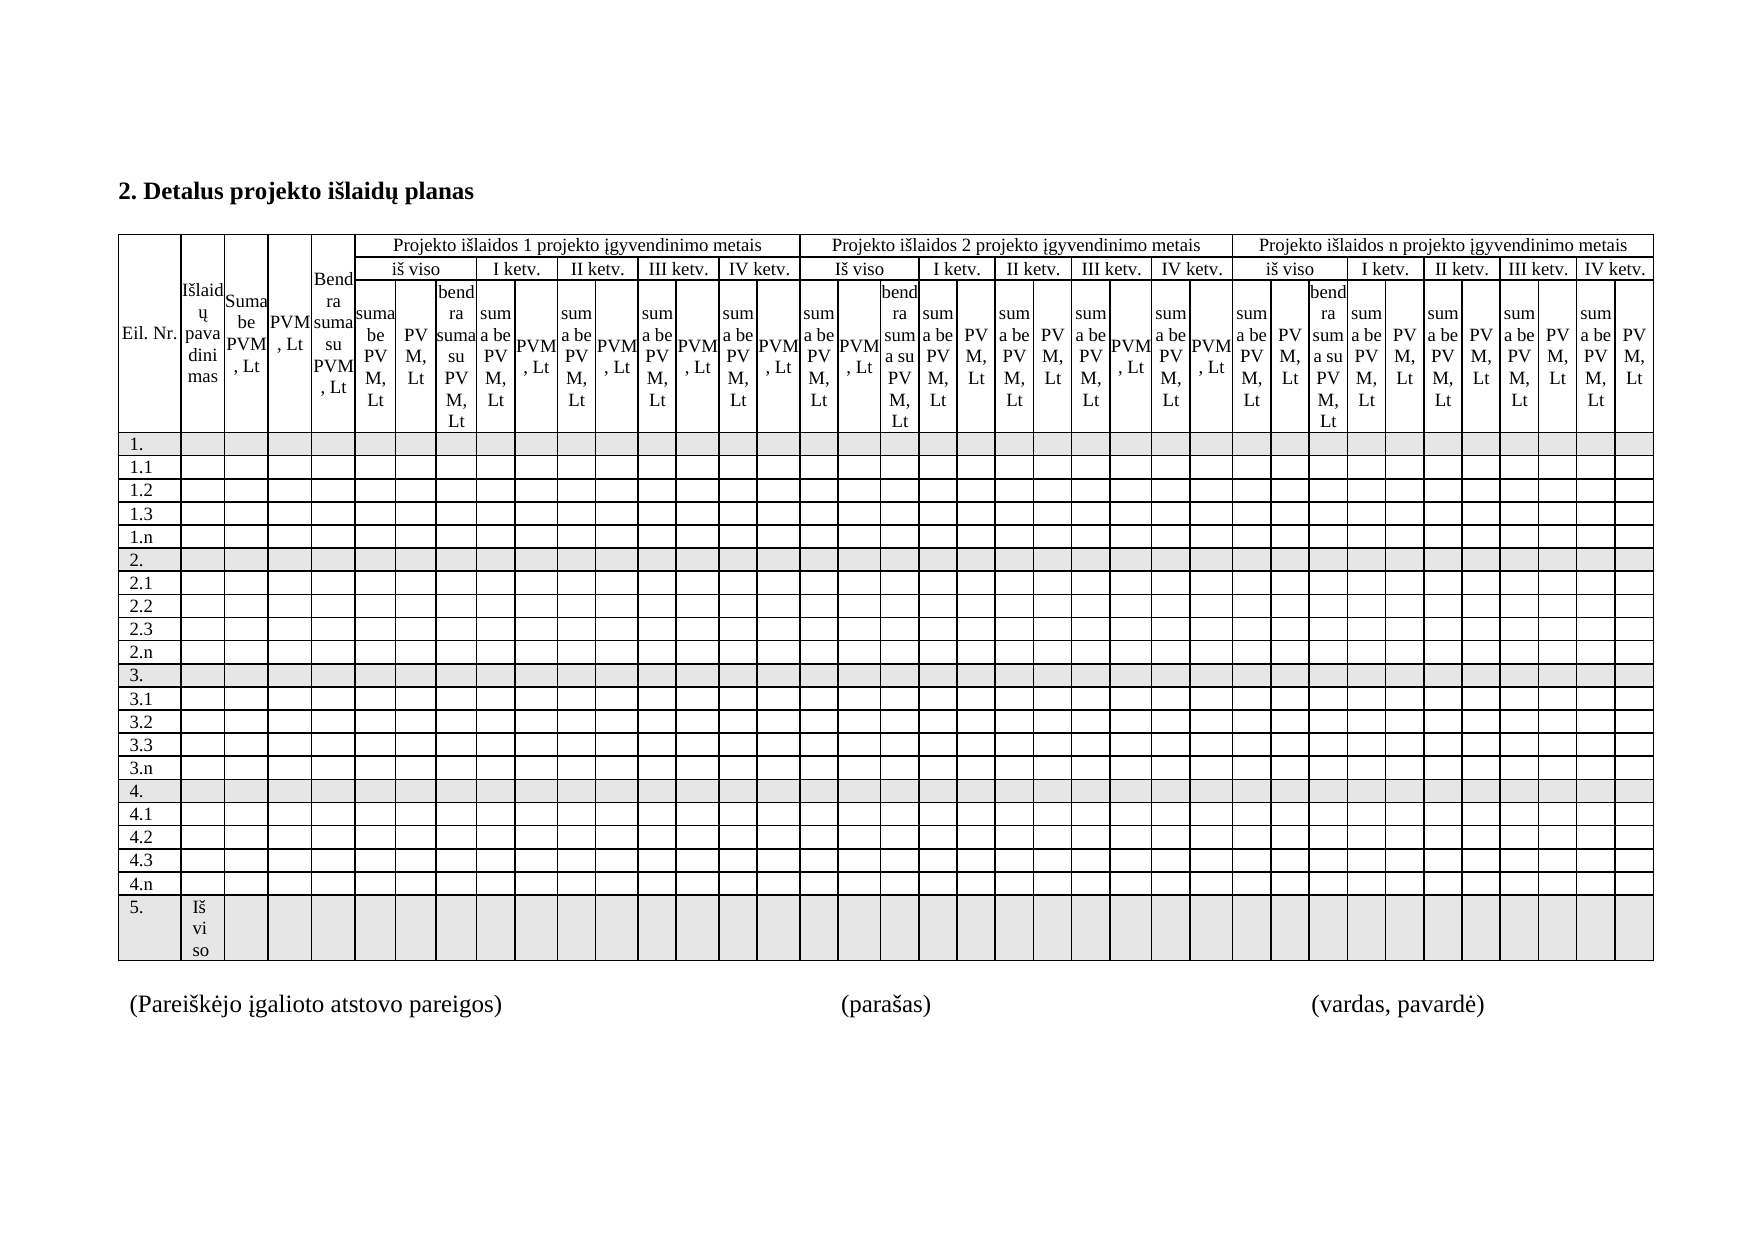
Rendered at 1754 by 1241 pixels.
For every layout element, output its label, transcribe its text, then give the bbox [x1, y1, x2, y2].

table_cell [801, 850, 837, 871]
table_cell [1034, 595, 1071, 617]
table_cell [920, 780, 956, 802]
table_cell [1348, 711, 1385, 732]
table_cell [1072, 503, 1109, 524]
table_cell [396, 456, 435, 478]
table_cell [881, 896, 918, 960]
table_cell [881, 826, 918, 848]
table_cell [920, 826, 956, 848]
table_cell [596, 503, 637, 524]
table_cell [920, 757, 956, 778]
table_cell [958, 873, 994, 894]
table_cell [1348, 503, 1385, 524]
table_cell [1539, 688, 1576, 709]
table_cell [881, 711, 918, 732]
table_cell [1501, 456, 1538, 478]
table_cell [1233, 572, 1270, 593]
table_cell [996, 665, 1033, 686]
table_cell [639, 572, 675, 593]
table_cell [1034, 549, 1071, 570]
table_cell II ketv. [558, 258, 637, 279]
table_cell [996, 572, 1033, 593]
table_cell [1111, 433, 1151, 455]
table_cell [596, 803, 637, 825]
table_cell [1034, 711, 1071, 732]
table_cell 2.n [119, 641, 180, 663]
table_cell [182, 688, 224, 709]
table_cell [1577, 896, 1614, 960]
table_cell [1034, 850, 1071, 871]
table_cell 4.2 [119, 826, 180, 848]
table_cell [1034, 480, 1071, 501]
table_cell [1463, 665, 1499, 686]
table_cell [639, 641, 675, 663]
table_cell [1425, 734, 1461, 755]
table_header Suma be PVM, Lt [225, 235, 267, 432]
table_cell [881, 456, 918, 478]
table_cell [920, 480, 956, 501]
table_cell [720, 850, 756, 871]
table_cell suma be PVM, Lt [1233, 281, 1270, 432]
table_cell [996, 549, 1033, 570]
table_cell [881, 549, 918, 570]
table_cell [1310, 549, 1347, 570]
table_cell [801, 526, 837, 547]
table_cell [1272, 688, 1308, 709]
table_cell [1463, 826, 1499, 848]
table_cell [1463, 850, 1499, 871]
table_cell [269, 780, 311, 802]
table_cell 4. [119, 780, 180, 802]
table_cell [1616, 595, 1653, 617]
table_cell [1152, 757, 1189, 778]
table_cell [225, 711, 267, 732]
table_cell [1191, 826, 1232, 848]
table_cell [1152, 850, 1189, 871]
table_cell [1072, 480, 1109, 501]
table_cell [881, 595, 918, 617]
table_cell [437, 850, 476, 871]
table_cell [996, 896, 1033, 960]
table_cell 2.3 [119, 618, 180, 640]
table_cell [881, 803, 918, 825]
table_cell [839, 456, 880, 478]
table_cell [596, 873, 637, 894]
table_cell [516, 850, 557, 871]
table_cell [437, 711, 476, 732]
table_cell [1348, 780, 1385, 802]
table_cell [801, 549, 837, 570]
table_cell [225, 757, 267, 778]
table_cell [1539, 503, 1576, 524]
table_cell suma be PVM, Lt [639, 281, 675, 432]
table_cell [312, 688, 354, 709]
table_cell [396, 826, 435, 848]
table_cell [1310, 688, 1347, 709]
table_cell [312, 641, 354, 663]
table_cell [312, 526, 354, 547]
table_cell [801, 665, 837, 686]
table_cell [1577, 734, 1614, 755]
table_cell [596, 850, 637, 871]
table_cell [1072, 641, 1109, 663]
table_cell [1539, 641, 1576, 663]
table_cell [1463, 526, 1499, 547]
table_cell [558, 757, 595, 778]
table_cell [758, 850, 799, 871]
table_cell PVM, Lt [596, 281, 637, 432]
table_cell [1616, 688, 1653, 709]
table_cell [1072, 873, 1109, 894]
table_header Eil. Nr. [119, 235, 180, 432]
table_cell [1111, 665, 1151, 686]
table_header (Pareiškėjo įgalioto atstovo pareigos) [118, 990, 630, 1018]
table_cell [437, 803, 476, 825]
table_cell [596, 641, 637, 663]
table_cell [356, 780, 395, 802]
table_cell [1152, 688, 1189, 709]
table_cell [958, 688, 994, 709]
table_cell [1425, 665, 1461, 686]
table_cell [312, 873, 354, 894]
table_cell PVM, Lt [839, 281, 880, 432]
table_cell [801, 826, 837, 848]
table_cell [801, 503, 837, 524]
table_cell [1501, 780, 1538, 802]
table_cell [1348, 873, 1385, 894]
table_cell [312, 850, 354, 871]
table_cell 3.2 [119, 711, 180, 732]
table_cell [1501, 572, 1538, 593]
table_cell [596, 757, 637, 778]
table_cell [1111, 850, 1151, 871]
table_cell [920, 688, 956, 709]
table_cell [437, 480, 476, 501]
table_cell [516, 665, 557, 686]
table_cell I ketv. [477, 258, 557, 279]
table_cell [1501, 826, 1538, 848]
table_cell [396, 734, 435, 755]
table_cell [1272, 734, 1308, 755]
table_cell [269, 826, 311, 848]
table_cell [1111, 526, 1151, 547]
table_cell [182, 665, 224, 686]
table_cell [182, 873, 224, 894]
table_cell [1152, 480, 1189, 501]
table_cell [558, 826, 595, 848]
table_cell [677, 873, 718, 894]
table_cell [269, 526, 311, 547]
table_cell [996, 757, 1033, 778]
table_cell iš viso [356, 258, 476, 279]
table_cell [1501, 711, 1538, 732]
table_cell [958, 618, 994, 640]
table_cell [1501, 503, 1538, 524]
table_cell [1233, 850, 1270, 871]
table_cell [596, 549, 637, 570]
table_cell [1310, 850, 1347, 871]
table_cell PVM, Lt [758, 281, 799, 432]
table_cell [558, 734, 595, 755]
table_cell [596, 572, 637, 593]
table_cell [356, 549, 395, 570]
table_cell [437, 734, 476, 755]
table_cell [312, 549, 354, 570]
table_cell [839, 526, 880, 547]
table_cell [596, 688, 637, 709]
table_cell [558, 780, 595, 802]
table_header Bendra suma su PVM, Lt [312, 235, 354, 432]
table_cell [396, 757, 435, 778]
table_cell [996, 803, 1033, 825]
table_cell [1425, 618, 1461, 640]
table_cell [1034, 803, 1071, 825]
table_cell [1425, 641, 1461, 663]
table_cell [1191, 595, 1232, 617]
table_cell suma be PVM, Lt [996, 281, 1033, 432]
table_cell [477, 503, 514, 524]
table_cell [269, 503, 311, 524]
table_cell [437, 433, 476, 455]
table_cell II ketv. [1425, 258, 1499, 279]
table_cell [958, 526, 994, 547]
table_cell [182, 711, 224, 732]
table_cell [312, 734, 354, 755]
table_cell [1111, 896, 1151, 960]
table_cell [1152, 526, 1189, 547]
table_cell [1272, 572, 1308, 593]
table_cell [1072, 711, 1109, 732]
table_cell [558, 480, 595, 501]
table_cell [1463, 618, 1499, 640]
table_cell [839, 873, 880, 894]
table_cell [356, 641, 395, 663]
table_cell [356, 503, 395, 524]
table_cell [1191, 803, 1232, 825]
table_cell [1111, 503, 1151, 524]
table_cell [1577, 456, 1614, 478]
table_cell [677, 572, 718, 593]
table_cell [958, 456, 994, 478]
table_cell [312, 595, 354, 617]
table_cell [677, 480, 718, 501]
table_cell [801, 734, 837, 755]
table_cell [1191, 433, 1232, 455]
table_cell [1616, 780, 1653, 802]
table_cell [639, 433, 675, 455]
table_cell bendra suma su PVM, Lt [437, 281, 476, 432]
table_cell [437, 595, 476, 617]
table_cell [1539, 526, 1576, 547]
table_cell [356, 688, 395, 709]
table_cell [1072, 549, 1109, 570]
table_cell PVM, Lt [1539, 281, 1576, 432]
table_cell [596, 618, 637, 640]
table_cell [996, 641, 1033, 663]
table_cell [225, 734, 267, 755]
table_cell 1.2 [119, 480, 180, 501]
table_cell [1425, 572, 1461, 593]
table_cell [920, 641, 956, 663]
table_cell [1501, 850, 1538, 871]
table_cell [1386, 618, 1423, 640]
table_cell [437, 826, 476, 848]
table_cell [1386, 734, 1423, 755]
table_cell [225, 618, 267, 640]
table_cell [1463, 433, 1499, 455]
table_cell [269, 549, 311, 570]
table_cell [1463, 734, 1499, 755]
table_cell [1348, 480, 1385, 501]
table_cell [596, 433, 637, 455]
table_cell [1501, 757, 1538, 778]
table_cell [1616, 873, 1653, 894]
table_cell [516, 456, 557, 478]
table_cell [312, 803, 354, 825]
table_cell [516, 572, 557, 593]
table_cell [1539, 480, 1576, 501]
table_cell suma be PVM, Lt [1501, 281, 1538, 432]
table_cell [396, 688, 435, 709]
table_cell [269, 618, 311, 640]
table_cell [1463, 873, 1499, 894]
table_cell [1501, 641, 1538, 663]
table_cell [477, 665, 514, 686]
table_cell [182, 549, 224, 570]
table_cell Iš viso [182, 896, 224, 960]
table_cell [269, 850, 311, 871]
table_cell [920, 595, 956, 617]
table_cell [312, 826, 354, 848]
table_cell [396, 526, 435, 547]
table_cell [1539, 433, 1576, 455]
table_cell [677, 526, 718, 547]
table_cell [1233, 480, 1270, 501]
table_cell [225, 595, 267, 617]
table_cell [639, 456, 675, 478]
table_cell [1272, 503, 1308, 524]
table_cell [839, 803, 880, 825]
table_cell [639, 850, 675, 871]
table_cell [1348, 549, 1385, 570]
table_cell [182, 850, 224, 871]
table_cell [1233, 757, 1270, 778]
table_cell [839, 503, 880, 524]
table_cell [1310, 826, 1347, 848]
table_cell [1616, 757, 1653, 778]
table_cell [1386, 480, 1423, 501]
table_cell [720, 826, 756, 848]
table_cell [1191, 873, 1232, 894]
table_cell [477, 826, 514, 848]
table_cell 3.3 [119, 734, 180, 755]
table_cell 1.n [119, 526, 180, 547]
table_cell [677, 433, 718, 455]
table_cell bendra suma su PVM, Lt [881, 281, 918, 432]
table_cell [1072, 433, 1109, 455]
table_cell [182, 433, 224, 455]
table_cell [516, 503, 557, 524]
table_cell [516, 641, 557, 663]
table_cell [881, 665, 918, 686]
table_cell [396, 503, 435, 524]
table_cell [801, 711, 837, 732]
table_cell 4.3 [119, 850, 180, 871]
table_cell [1034, 780, 1071, 802]
table_cell [356, 803, 395, 825]
table_cell 2.2 [119, 595, 180, 617]
table_cell [1539, 572, 1576, 593]
table_cell [477, 873, 514, 894]
table_cell [1111, 803, 1151, 825]
table_cell [1348, 526, 1385, 547]
table_cell [1425, 757, 1461, 778]
table_cell [269, 873, 311, 894]
table_cell [1616, 826, 1653, 848]
table_cell [182, 456, 224, 478]
table_cell [881, 503, 918, 524]
table_cell [1072, 757, 1109, 778]
table_cell [1191, 526, 1232, 547]
table_cell [1034, 734, 1071, 755]
table_cell [1272, 526, 1308, 547]
table_cell [477, 456, 514, 478]
table_cell [477, 526, 514, 547]
table_cell [920, 803, 956, 825]
table_cell [958, 711, 994, 732]
table_cell [1539, 850, 1576, 871]
table_cell [477, 734, 514, 755]
table_cell [639, 503, 675, 524]
table_cell [758, 803, 799, 825]
table_cell III ketv. [639, 258, 718, 279]
table_cell [839, 780, 880, 802]
table_cell [720, 734, 756, 755]
table_cell [920, 850, 956, 871]
table_cell [1463, 549, 1499, 570]
table_cell [1386, 572, 1423, 593]
table_cell [1501, 734, 1538, 755]
table_cell [1539, 803, 1576, 825]
table_cell [312, 456, 354, 478]
table_cell [1034, 665, 1071, 686]
table_cell [920, 873, 956, 894]
table_cell [356, 526, 395, 547]
table_cell [312, 618, 354, 640]
table_cell [1034, 572, 1071, 593]
table_cell [1272, 896, 1308, 960]
table_cell [1034, 873, 1071, 894]
table_cell [1539, 549, 1576, 570]
table_cell [182, 780, 224, 802]
table_cell [182, 595, 224, 617]
table_cell [920, 526, 956, 547]
table_cell [1463, 780, 1499, 802]
table_cell [801, 595, 837, 617]
table_cell [758, 456, 799, 478]
table_cell PVM, Lt [1034, 281, 1071, 432]
table_cell [225, 526, 267, 547]
table_cell [677, 618, 718, 640]
table_cell [801, 803, 837, 825]
table_cell [1577, 641, 1614, 663]
table_cell [1191, 734, 1232, 755]
table_cell [269, 896, 311, 960]
table_cell [1272, 826, 1308, 848]
table_cell [839, 572, 880, 593]
table_cell [1072, 734, 1109, 755]
table_cell [920, 456, 956, 478]
table_cell [677, 549, 718, 570]
table_cell [839, 595, 880, 617]
table_cell [596, 780, 637, 802]
table_cell [1616, 433, 1653, 455]
table_cell [801, 433, 837, 455]
table_cell [958, 757, 994, 778]
table_cell [558, 873, 595, 894]
table_cell [881, 618, 918, 640]
table_cell [1191, 896, 1232, 960]
table_cell [677, 896, 718, 960]
table_cell [356, 734, 395, 755]
table_header Projekto išlaidos n projekto įgyvendinimo metais [1233, 235, 1653, 256]
table_cell [801, 572, 837, 593]
table_cell [1072, 803, 1109, 825]
table_cell [720, 503, 756, 524]
table_cell [758, 526, 799, 547]
table_cell [639, 665, 675, 686]
table_cell [1539, 896, 1576, 960]
table_cell [1310, 780, 1347, 802]
table_cell [1072, 456, 1109, 478]
table_cell [1501, 896, 1538, 960]
table_cell [1386, 503, 1423, 524]
table_cell [1072, 618, 1109, 640]
table_cell [396, 641, 435, 663]
table_cell [758, 618, 799, 640]
table_cell [1233, 780, 1270, 802]
table_cell [758, 480, 799, 501]
table_cell [1386, 826, 1423, 848]
table_cell [958, 595, 994, 617]
table_cell bendra suma su PVM, Lt [1310, 281, 1347, 432]
table_cell [516, 480, 557, 501]
table_cell [1111, 456, 1151, 478]
table_cell [477, 803, 514, 825]
table_cell [1386, 549, 1423, 570]
table_cell [1152, 896, 1189, 960]
table_cell [639, 757, 675, 778]
table_cell 2.1 [119, 572, 180, 593]
table_cell [182, 757, 224, 778]
table_cell [1463, 757, 1499, 778]
table_cell III ketv. [1072, 258, 1151, 279]
table_cell [801, 688, 837, 709]
table_cell [225, 850, 267, 871]
table_cell [269, 480, 311, 501]
table_cell [958, 549, 994, 570]
table_cell [1348, 572, 1385, 593]
table_cell [477, 480, 514, 501]
table_cell [396, 433, 435, 455]
table_cell [1111, 641, 1151, 663]
table_cell [881, 688, 918, 709]
table_cell [1501, 480, 1538, 501]
table_cell [1034, 433, 1071, 455]
table_cell [677, 595, 718, 617]
table_cell [677, 780, 718, 802]
table_cell [1577, 780, 1614, 802]
table_cell [839, 618, 880, 640]
table_cell [1577, 503, 1614, 524]
table_cell [516, 780, 557, 802]
table_cell [558, 641, 595, 663]
table_cell [269, 757, 311, 778]
table_cell [881, 480, 918, 501]
table_cell [182, 618, 224, 640]
table_cell [1111, 757, 1151, 778]
table_cell [1348, 757, 1385, 778]
table_cell [1191, 480, 1232, 501]
table_cell [1310, 618, 1347, 640]
table_cell [1386, 526, 1423, 547]
table_cell [1577, 549, 1614, 570]
table_cell [1501, 526, 1538, 547]
table_cell [516, 688, 557, 709]
table_cell [1425, 433, 1461, 455]
table_header Projekto išlaidos 1 projekto įgyvendinimo metais [356, 235, 799, 256]
table_cell IV ketv. [720, 258, 799, 279]
table_cell [1152, 734, 1189, 755]
table_cell [1577, 618, 1614, 640]
table_cell [1616, 896, 1653, 960]
table_cell [558, 549, 595, 570]
table_cell [881, 780, 918, 802]
table_cell [1463, 480, 1499, 501]
table_cell [1386, 896, 1423, 960]
table_cell [677, 803, 718, 825]
table_cell [1501, 595, 1538, 617]
table_cell [356, 826, 395, 848]
table_cell [639, 780, 675, 802]
table_cell [269, 688, 311, 709]
table_cell [677, 734, 718, 755]
table_cell [1501, 688, 1538, 709]
table_cell [225, 572, 267, 593]
table_header Projekto išlaidos 2 projekto įgyvendinimo metais [801, 235, 1232, 256]
table_cell [596, 826, 637, 848]
table_cell [1386, 780, 1423, 802]
table_cell [558, 572, 595, 593]
table_cell [1191, 456, 1232, 478]
table_cell [356, 456, 395, 478]
table_cell [1310, 456, 1347, 478]
table_cell [477, 757, 514, 778]
table_cell [1386, 665, 1423, 686]
table_cell [396, 780, 435, 802]
table_cell [1310, 572, 1347, 593]
table_cell [639, 480, 675, 501]
table_cell iš viso [1233, 258, 1347, 279]
table_cell [1233, 711, 1270, 732]
table_cell [801, 480, 837, 501]
table_cell [516, 873, 557, 894]
table_cell [396, 803, 435, 825]
table_cell [1310, 526, 1347, 547]
table_cell [958, 896, 994, 960]
table_cell [1539, 826, 1576, 848]
table_cell [516, 526, 557, 547]
table_cell [1111, 549, 1151, 570]
table_cell [1310, 873, 1347, 894]
table_cell [1233, 665, 1270, 686]
table_cell [516, 896, 557, 960]
table_cell [720, 526, 756, 547]
table_cell [1272, 850, 1308, 871]
table_cell [516, 595, 557, 617]
table_cell [225, 665, 267, 686]
table_cell [720, 433, 756, 455]
table_cell [920, 896, 956, 960]
table_cell [1425, 850, 1461, 871]
table_cell [1616, 480, 1653, 501]
table_cell [356, 896, 395, 960]
table_cell [477, 641, 514, 663]
table_cell I ketv. [920, 258, 994, 279]
table_cell [720, 572, 756, 593]
table_cell [839, 734, 880, 755]
table_cell [1463, 896, 1499, 960]
table_cell [881, 641, 918, 663]
table_cell [1386, 803, 1423, 825]
table_cell [1463, 688, 1499, 709]
table_cell [1152, 711, 1189, 732]
table_cell [1577, 526, 1614, 547]
table_cell [996, 850, 1033, 871]
table_cell [1152, 826, 1189, 848]
table_cell [1310, 757, 1347, 778]
table_cell [437, 873, 476, 894]
table_cell [801, 757, 837, 778]
table_cell [1233, 503, 1270, 524]
table_cell 3. [119, 665, 180, 686]
table_cell [396, 480, 435, 501]
table_cell [1233, 826, 1270, 848]
table_cell [1111, 826, 1151, 848]
table_cell [996, 526, 1033, 547]
table_cell [639, 826, 675, 848]
table_cell 2. [119, 549, 180, 570]
table_cell [839, 850, 880, 871]
table_cell [182, 734, 224, 755]
table_cell [1425, 826, 1461, 848]
table_cell [225, 826, 267, 848]
table_cell [1072, 780, 1109, 802]
table_cell [1310, 711, 1347, 732]
table_cell [1191, 503, 1232, 524]
table_cell [1539, 595, 1576, 617]
table_cell 1. [119, 433, 180, 455]
table_cell [839, 433, 880, 455]
table_cell [1310, 641, 1347, 663]
table_cell I ketv. [1348, 258, 1423, 279]
table_cell [1348, 456, 1385, 478]
table_cell [801, 456, 837, 478]
table_cell [639, 711, 675, 732]
table_cell [677, 456, 718, 478]
table_cell [1111, 618, 1151, 640]
table_cell [758, 711, 799, 732]
table_cell [1272, 803, 1308, 825]
table_cell [996, 433, 1033, 455]
table_cell [1191, 711, 1232, 732]
table_cell suma be PVM, Lt [801, 281, 837, 432]
table_cell [1111, 480, 1151, 501]
table_cell PVM, Lt [396, 281, 435, 432]
table_cell [1501, 549, 1538, 570]
table_cell [477, 618, 514, 640]
table_cell [1072, 688, 1109, 709]
table_cell [1348, 734, 1385, 755]
table_cell [758, 734, 799, 755]
table_cell [1233, 433, 1270, 455]
table_cell [437, 780, 476, 802]
table_cell [1152, 618, 1189, 640]
table_cell [1616, 734, 1653, 755]
table_cell 5. [119, 896, 180, 960]
table_cell [1577, 757, 1614, 778]
table_cell [1111, 780, 1151, 802]
table_cell [1310, 734, 1347, 755]
table_cell [1233, 526, 1270, 547]
table_cell [758, 757, 799, 778]
table_cell PVM, Lt [1386, 281, 1423, 432]
table_cell suma be PVM, Lt [558, 281, 595, 432]
table_cell [516, 803, 557, 825]
table_cell [396, 711, 435, 732]
table_cell [356, 850, 395, 871]
table_cell [269, 734, 311, 755]
table_cell [1348, 896, 1385, 960]
table_cell [1310, 896, 1347, 960]
table_cell [596, 665, 637, 686]
table_cell [958, 850, 994, 871]
table_cell [639, 873, 675, 894]
table_cell [720, 665, 756, 686]
table_cell [1386, 873, 1423, 894]
table_cell [639, 688, 675, 709]
table_cell [1539, 734, 1576, 755]
table_cell [920, 665, 956, 686]
table_cell [920, 618, 956, 640]
table_cell [1577, 688, 1614, 709]
table_cell [1463, 711, 1499, 732]
table_cell [639, 734, 675, 755]
table_header Išlaidų pavadinimas [182, 235, 224, 432]
table_cell [1034, 826, 1071, 848]
table_cell [1386, 456, 1423, 478]
table_cell [1272, 456, 1308, 478]
table_cell [801, 873, 837, 894]
table_cell [477, 896, 514, 960]
table_cell [996, 456, 1033, 478]
table_cell [269, 665, 311, 686]
table_cell [516, 826, 557, 848]
table_cell PVM, Lt [1191, 281, 1232, 432]
table_cell [758, 873, 799, 894]
table_cell suma be PVM, Lt [1425, 281, 1461, 432]
table_cell [1233, 549, 1270, 570]
table_cell [356, 618, 395, 640]
table_cell [225, 803, 267, 825]
table_cell [958, 734, 994, 755]
table_cell [516, 618, 557, 640]
table_cell [1272, 618, 1308, 640]
table_cell [920, 734, 956, 755]
table_cell [1425, 480, 1461, 501]
table_cell [677, 665, 718, 686]
table_cell [920, 572, 956, 593]
table_cell [182, 803, 224, 825]
table_cell [839, 688, 880, 709]
table_cell [758, 688, 799, 709]
table_cell [1386, 641, 1423, 663]
table_cell [1072, 572, 1109, 593]
table_cell [437, 688, 476, 709]
table_cell [996, 618, 1033, 640]
table_cell [720, 480, 756, 501]
table_cell [758, 780, 799, 802]
table_cell [720, 780, 756, 802]
table_cell [1152, 549, 1189, 570]
table_cell [182, 480, 224, 501]
table_cell III ketv. [1501, 258, 1576, 279]
table_cell [558, 850, 595, 871]
table_cell [269, 456, 311, 478]
table_cell [1501, 873, 1538, 894]
table_cell [1233, 896, 1270, 960]
table_cell [1463, 595, 1499, 617]
table_cell [356, 433, 395, 455]
table_cell [1501, 433, 1538, 455]
table_cell [1191, 688, 1232, 709]
table_cell suma be PVM, Lt [477, 281, 514, 432]
table_cell [839, 826, 880, 848]
table_cell Iš viso [801, 258, 918, 279]
table_cell PVM, Lt [1463, 281, 1499, 432]
table_cell [1191, 572, 1232, 593]
table_cell [1577, 873, 1614, 894]
table_cell [1501, 665, 1538, 686]
table_cell [1577, 665, 1614, 686]
table_cell [437, 503, 476, 524]
table_cell [1272, 757, 1308, 778]
table_cell [477, 688, 514, 709]
table_cell [881, 850, 918, 871]
table_cell [1386, 711, 1423, 732]
table_cell [1577, 480, 1614, 501]
table_cell PVM, Lt [1111, 281, 1151, 432]
table_cell [437, 757, 476, 778]
table_cell 4.n [119, 873, 180, 894]
table_cell [1425, 595, 1461, 617]
table_cell IV ketv. [1577, 258, 1653, 279]
table_cell [437, 549, 476, 570]
table_cell [958, 572, 994, 593]
table_cell [1034, 503, 1071, 524]
table_cell [1233, 734, 1270, 755]
table_cell [516, 433, 557, 455]
table_cell [396, 896, 435, 960]
table_cell [1191, 757, 1232, 778]
table_cell [677, 688, 718, 709]
table_cell [225, 503, 267, 524]
table_cell [801, 896, 837, 960]
table_cell PVM, Lt [1272, 281, 1308, 432]
table_cell [1034, 526, 1071, 547]
table_cell [1111, 873, 1151, 894]
table_cell 1.3 [119, 503, 180, 524]
table_cell [1191, 850, 1232, 871]
table_cell [1072, 826, 1109, 848]
table_cell [801, 641, 837, 663]
table_cell [437, 526, 476, 547]
table_cell 1.1 [119, 456, 180, 478]
table_cell [1616, 711, 1653, 732]
table_cell [758, 503, 799, 524]
table_cell [720, 873, 756, 894]
table_cell [312, 665, 354, 686]
table_cell [801, 780, 837, 802]
table_cell [437, 456, 476, 478]
table_cell [1348, 618, 1385, 640]
table_cell [1072, 526, 1109, 547]
table_cell [356, 757, 395, 778]
table_cell [1386, 850, 1423, 871]
table_cell [396, 549, 435, 570]
table_cell [1191, 780, 1232, 802]
table_cell [1152, 780, 1189, 802]
table_cell [437, 572, 476, 593]
table_cell [1425, 688, 1461, 709]
table_cell [758, 826, 799, 848]
table_cell [639, 549, 675, 570]
table_cell [1233, 873, 1270, 894]
table_cell [1425, 780, 1461, 802]
table_cell [1272, 549, 1308, 570]
table_cell [720, 688, 756, 709]
table_cell suma be PVM, Lt [720, 281, 756, 432]
table_cell [269, 641, 311, 663]
table_cell [516, 734, 557, 755]
table_cell [1463, 641, 1499, 663]
table_cell [758, 572, 799, 593]
table_cell [1425, 711, 1461, 732]
table_cell 3.n [119, 757, 180, 778]
table_cell [225, 896, 267, 960]
table_cell [1463, 803, 1499, 825]
table_cell [920, 433, 956, 455]
table_cell [1272, 873, 1308, 894]
table_cell [225, 873, 267, 894]
table_cell [1348, 433, 1385, 455]
table_cell [839, 549, 880, 570]
table_cell [1348, 688, 1385, 709]
table_cell [516, 549, 557, 570]
table_cell PVM, Lt [1616, 281, 1653, 432]
table_cell [1386, 595, 1423, 617]
table_cell [720, 803, 756, 825]
table_cell suma be PVM, Lt [1348, 281, 1385, 432]
table_cell [356, 572, 395, 593]
table_cell [996, 873, 1033, 894]
table_cell suma be PVM, Lt [1152, 281, 1189, 432]
table_cell [1272, 595, 1308, 617]
table_cell [720, 641, 756, 663]
table_cell [1233, 688, 1270, 709]
table_cell [1152, 595, 1189, 617]
table_cell [1111, 711, 1151, 732]
table_cell [881, 572, 918, 593]
table_header (vardas, pavardė) [1142, 990, 1653, 1018]
table_cell [1310, 433, 1347, 455]
table_cell [758, 641, 799, 663]
table_cell [1034, 688, 1071, 709]
table_cell [1111, 688, 1151, 709]
table_cell [1191, 549, 1232, 570]
table_cell [182, 526, 224, 547]
table_cell [1233, 595, 1270, 617]
table_cell [1616, 803, 1653, 825]
table_cell [1539, 780, 1576, 802]
table_cell [1272, 641, 1308, 663]
table_cell [516, 711, 557, 732]
table_cell [639, 526, 675, 547]
table_cell [182, 572, 224, 593]
table_cell [1577, 595, 1614, 617]
table_cell [839, 711, 880, 732]
table_cell [839, 641, 880, 663]
table_cell [677, 711, 718, 732]
table_cell [558, 688, 595, 709]
table_cell [269, 572, 311, 593]
table_cell [1386, 688, 1423, 709]
table_cell [1348, 803, 1385, 825]
table_cell [958, 433, 994, 455]
table_cell [437, 618, 476, 640]
table_cell [356, 665, 395, 686]
table_cell [639, 803, 675, 825]
table_cell [269, 433, 311, 455]
table_cell [1501, 803, 1538, 825]
table_cell [996, 503, 1033, 524]
table_cell [1539, 711, 1576, 732]
table_cell [996, 595, 1033, 617]
table_cell [1111, 595, 1151, 617]
table_cell [639, 618, 675, 640]
table_cell [720, 595, 756, 617]
table_cell 3.1 [119, 688, 180, 709]
table_cell [182, 641, 224, 663]
table_cell [477, 780, 514, 802]
table_cell [225, 780, 267, 802]
table_cell [1539, 456, 1576, 478]
table_cell [1425, 803, 1461, 825]
table_cell [958, 665, 994, 686]
table_cell [1072, 665, 1109, 686]
table_cell [312, 780, 354, 802]
table_cell [1034, 618, 1071, 640]
table_cell 4.1 [119, 803, 180, 825]
table_cell [1386, 757, 1423, 778]
table_cell [1310, 595, 1347, 617]
table_cell [1191, 641, 1232, 663]
table_cell [920, 503, 956, 524]
table_cell [437, 665, 476, 686]
table_cell [225, 688, 267, 709]
table_cell [1034, 456, 1071, 478]
table_cell PVM, Lt [958, 281, 994, 432]
table_cell [1233, 456, 1270, 478]
table_cell [1233, 641, 1270, 663]
table_cell [1425, 503, 1461, 524]
table_cell [312, 572, 354, 593]
table_cell [558, 803, 595, 825]
table_cell [1501, 618, 1538, 640]
table_cell [1463, 503, 1499, 524]
table_cell [720, 456, 756, 478]
table_cell [1072, 850, 1109, 871]
table_cell [558, 896, 595, 960]
table_cell [1310, 803, 1347, 825]
table_cell [839, 480, 880, 501]
table_cell [356, 711, 395, 732]
table_cell [1072, 595, 1109, 617]
table_cell [558, 456, 595, 478]
table_cell [677, 503, 718, 524]
table_cell [182, 826, 224, 848]
table_cell [558, 433, 595, 455]
table_cell [1152, 456, 1189, 478]
table_cell [1616, 503, 1653, 524]
table_cell [1463, 456, 1499, 478]
table_cell [996, 780, 1033, 802]
table_cell [1272, 711, 1308, 732]
table_cell suma be PVM, Lt [1072, 281, 1109, 432]
table_cell [396, 873, 435, 894]
table_cell [1616, 549, 1653, 570]
table_cell [1034, 757, 1071, 778]
table_cell [958, 780, 994, 802]
table_cell IV ketv. [1152, 258, 1232, 279]
table_cell [996, 711, 1033, 732]
table_cell [920, 711, 956, 732]
table_cell suma be PVM, Lt [920, 281, 956, 432]
table_cell [437, 641, 476, 663]
table_cell [1152, 433, 1189, 455]
table_cell [396, 595, 435, 617]
table_cell [1111, 734, 1151, 755]
table_cell [720, 618, 756, 640]
table_header (parašas) [630, 990, 1142, 1018]
table_cell [1111, 572, 1151, 593]
table_cell PVM, Lt [516, 281, 557, 432]
table_cell [558, 503, 595, 524]
table_cell [1152, 572, 1189, 593]
table_cell [758, 549, 799, 570]
table_cell [477, 572, 514, 593]
table_cell [1233, 618, 1270, 640]
table_cell [1577, 850, 1614, 871]
table_cell [596, 595, 637, 617]
table_cell [839, 665, 880, 686]
table_cell [1577, 826, 1614, 848]
table_cell [1034, 641, 1071, 663]
table_cell [396, 850, 435, 871]
table_cell [1539, 757, 1576, 778]
table_cell [1152, 803, 1189, 825]
table_cell [1463, 572, 1499, 593]
table_cell [396, 572, 435, 593]
table_cell [720, 896, 756, 960]
table_cell [639, 595, 675, 617]
table_cell [596, 896, 637, 960]
table_cell [1348, 826, 1385, 848]
text 2. Detalus projekto išlaidų planas [118, 176, 1636, 205]
table_cell [1310, 665, 1347, 686]
table_cell [225, 549, 267, 570]
table_cell [1152, 665, 1189, 686]
table_cell [1310, 480, 1347, 501]
table_cell [958, 503, 994, 524]
table_cell [396, 618, 435, 640]
table_cell [558, 665, 595, 686]
table_cell [1539, 665, 1576, 686]
table_cell [881, 734, 918, 755]
table_cell [1348, 595, 1385, 617]
table_cell [720, 711, 756, 732]
table_cell [477, 595, 514, 617]
table_cell [1072, 896, 1109, 960]
table_cell [1616, 850, 1653, 871]
table_cell [677, 757, 718, 778]
table_cell [356, 480, 395, 501]
table_cell [312, 503, 354, 524]
table_cell [720, 549, 756, 570]
table_header PVM, Lt [269, 235, 311, 432]
table_cell [437, 896, 476, 960]
table_cell [1034, 896, 1071, 960]
table_cell [1616, 641, 1653, 663]
table_cell [1386, 433, 1423, 455]
table_cell [558, 711, 595, 732]
table_cell [225, 480, 267, 501]
table_cell [1272, 780, 1308, 802]
table_cell [516, 757, 557, 778]
table_cell [996, 688, 1033, 709]
table_cell [596, 526, 637, 547]
table_cell [758, 665, 799, 686]
table_cell [1348, 850, 1385, 871]
table_cell II ketv. [996, 258, 1071, 279]
table_cell [958, 641, 994, 663]
table_cell [596, 456, 637, 478]
table_cell [1577, 803, 1614, 825]
table_cell [312, 433, 354, 455]
table_cell [1616, 618, 1653, 640]
table_cell [881, 757, 918, 778]
table_cell [182, 503, 224, 524]
table_cell [996, 826, 1033, 848]
table_cell [1233, 803, 1270, 825]
table_cell [996, 480, 1033, 501]
table_cell [677, 850, 718, 871]
table_cell [1425, 896, 1461, 960]
table_cell [1272, 665, 1308, 686]
table_cell [920, 549, 956, 570]
table_cell [1348, 641, 1385, 663]
table_cell [677, 826, 718, 848]
table_cell [558, 526, 595, 547]
table_cell [839, 757, 880, 778]
table_cell [1425, 873, 1461, 894]
table_cell [1539, 618, 1576, 640]
table_cell [269, 595, 311, 617]
table_cell [1348, 665, 1385, 686]
table_cell [312, 757, 354, 778]
table_cell [558, 618, 595, 640]
table_cell [639, 896, 675, 960]
table_cell [839, 896, 880, 960]
table_cell [996, 734, 1033, 755]
table_cell [1616, 572, 1653, 593]
table_cell [801, 618, 837, 640]
table_cell [356, 873, 395, 894]
table_cell [881, 873, 918, 894]
table_cell [225, 456, 267, 478]
table_cell [596, 734, 637, 755]
table_cell [312, 480, 354, 501]
table_cell [1152, 641, 1189, 663]
table_cell [225, 433, 267, 455]
table_cell [396, 665, 435, 686]
table_cell [1425, 456, 1461, 478]
table_cell [958, 480, 994, 501]
table_cell [225, 641, 267, 663]
table_cell [477, 433, 514, 455]
table_cell [1577, 711, 1614, 732]
table_cell [1272, 433, 1308, 455]
table_cell [596, 711, 637, 732]
table_cell [1191, 665, 1232, 686]
table_cell [720, 757, 756, 778]
table_cell [677, 641, 718, 663]
table_cell [596, 480, 637, 501]
table_cell [881, 526, 918, 547]
table_cell [1152, 503, 1189, 524]
table_cell suma be PVM, Lt [1577, 281, 1614, 432]
table_cell [477, 850, 514, 871]
table_cell [269, 803, 311, 825]
table_cell [477, 549, 514, 570]
table_cell PVM, Lt [677, 281, 718, 432]
table_cell [1577, 572, 1614, 593]
table_cell [1616, 456, 1653, 478]
table_cell [312, 896, 354, 960]
table_cell [1425, 549, 1461, 570]
table_cell [1425, 526, 1461, 547]
table_cell [1616, 526, 1653, 547]
table_cell [1272, 480, 1308, 501]
table_cell suma be PVM, Lt [356, 281, 395, 432]
table_cell [958, 803, 994, 825]
table_cell [758, 595, 799, 617]
table_cell [1191, 618, 1232, 640]
table_cell [356, 595, 395, 617]
table_cell [958, 826, 994, 848]
table_cell [1310, 503, 1347, 524]
table_cell [558, 595, 595, 617]
table_cell [1577, 433, 1614, 455]
table_cell [269, 711, 311, 732]
table_cell [1616, 665, 1653, 686]
table_cell [881, 433, 918, 455]
table_cell [1152, 873, 1189, 894]
table_cell [477, 711, 514, 732]
table_cell [758, 433, 799, 455]
table_cell [1539, 873, 1576, 894]
table_cell [312, 711, 354, 732]
table_cell [758, 896, 799, 960]
